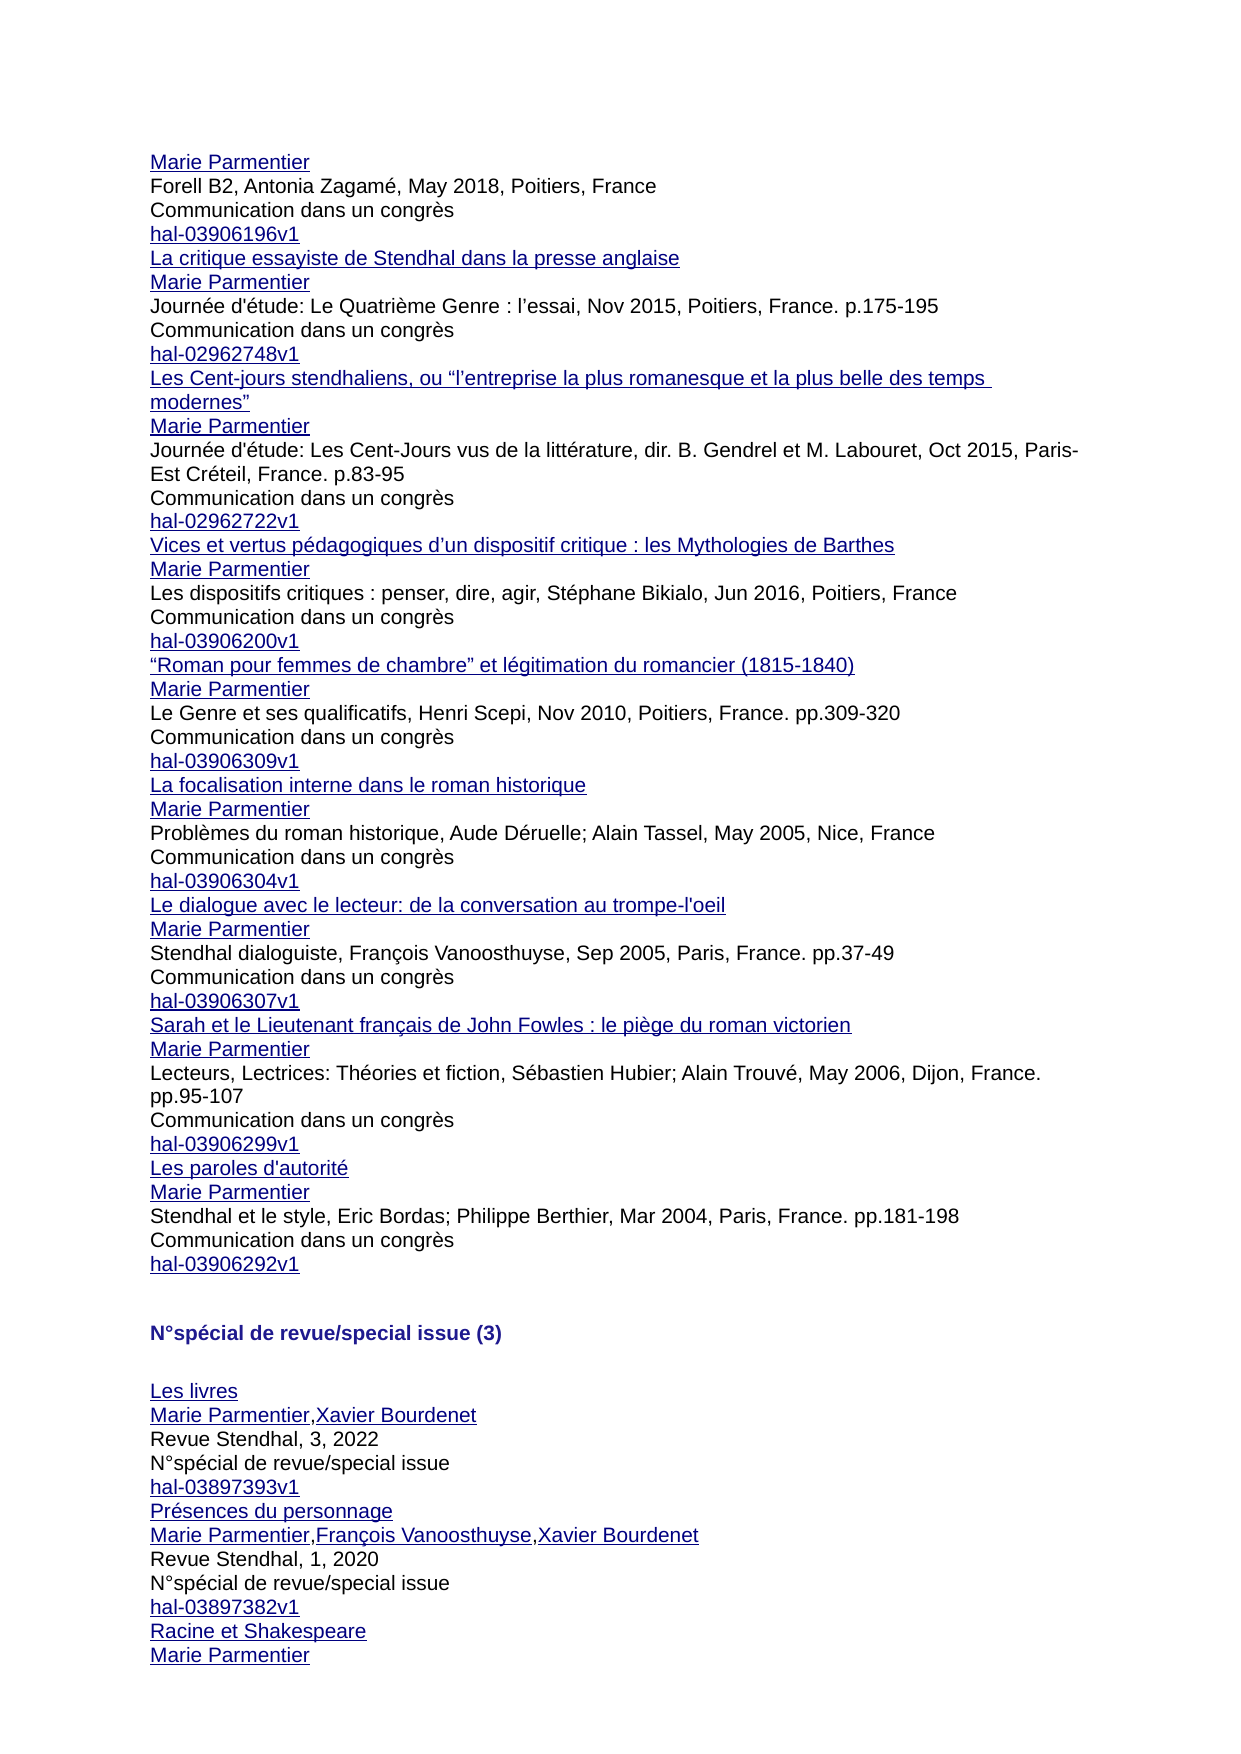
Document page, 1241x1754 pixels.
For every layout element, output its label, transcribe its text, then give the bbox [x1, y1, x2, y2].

subtitle N°spécial de revue/special issue (3) [150, 1321, 1090, 1345]
table_cell “Roman pour femmes de chambre” et légitimation du romancier (1815-1840) Marie Parmentier Le Genre et ses qualificatifs, Henri Scepi, Nov 2010, Poitiers, France. pp.309-320 Communication dans un congrès hal-03906309v1 [150, 653, 1090, 773]
table_cell Le dialogue avec le lecteur: de la conversation au trompe-l'oeil Marie Parmentier Stendhal dialoguiste, François Vanoosthuyse, Sep 2005, Paris, France. pp.37-49 Communication dans un congrès hal-03906307v1 [150, 893, 1090, 1012]
table_cell Présences du personnage Marie Parmentier,François Vanoosthuyse,Xavier Bourdenet Revue Stendhal, 1, 2020 N°spécial de revue/special issue hal-03897382v1 [150, 1499, 1090, 1619]
table_header Les livres Marie Parmentier,Xavier Bourdenet Revue Stendhal, 3, 2022 N°spécial de revue/special issue hal-03897393v1 [150, 1379, 1090, 1499]
table_cell La focalisation interne dans le roman historique Marie Parmentier Problèmes du roman historique, Aude Déruelle; Alain Tassel, May 2005, Nice, France Communication dans un congrès hal-03906304v1 [150, 773, 1090, 893]
table_cell Vices et vertus pédagogiques d’un dispositif critique : les Mythologies de Barthes Marie Parmentier Les dispositifs critiques : penser, dire, agir, Stéphane Bikialo, Jun 2016, Poitiers, France Communication dans un congrès hal-03906200v1 [150, 533, 1090, 653]
table_cell Les paroles d'autorité Marie Parmentier Stendhal et le style, Eric Bordas; Philippe Berthier, Mar 2004, Paris, France. pp.181-198 Communication dans un congrès hal-03906292v1 [150, 1156, 1090, 1276]
table_cell La critique essayiste de Stendhal dans la presse anglaise Marie Parmentier Journée d'étude: Le Quatrième Genre : l’essai, Nov 2015, Poitiers, France. p.175-195 Communication dans un congrès hal-02962748v1 [150, 246, 1090, 366]
table_cell Marie Parmentier Forell B2, Antonia Zagamé, May 2018, Poitiers, France Communication dans un congrès hal-03906196v1 [150, 150, 1090, 246]
table_cell Les Cent-jours stendhaliens, ou “l’entreprise la plus romanesque et la plus belle des temps modernes” Marie Parmentier Journée d'étude: Les Cent-Jours vus de la littérature, dir. B. Gendrel et M. Labouret, Oct 2015, Paris-Est Créteil, France. p.83-95 Communication dans un congrès hal-02962722v1 [150, 366, 1090, 533]
table_cell Racine et Shakespeare Marie Parmentier [150, 1619, 1090, 1667]
table_cell Sarah et le Lieutenant français de John Fowles : le piège du roman victorien Marie Parmentier Lecteurs, Lectrices: Théories et fiction, Sébastien Hubier; Alain Trouvé, May 2006, Dijon, France. pp.95-107 Communication dans un congrès hal-03906299v1 [150, 1013, 1090, 1156]
